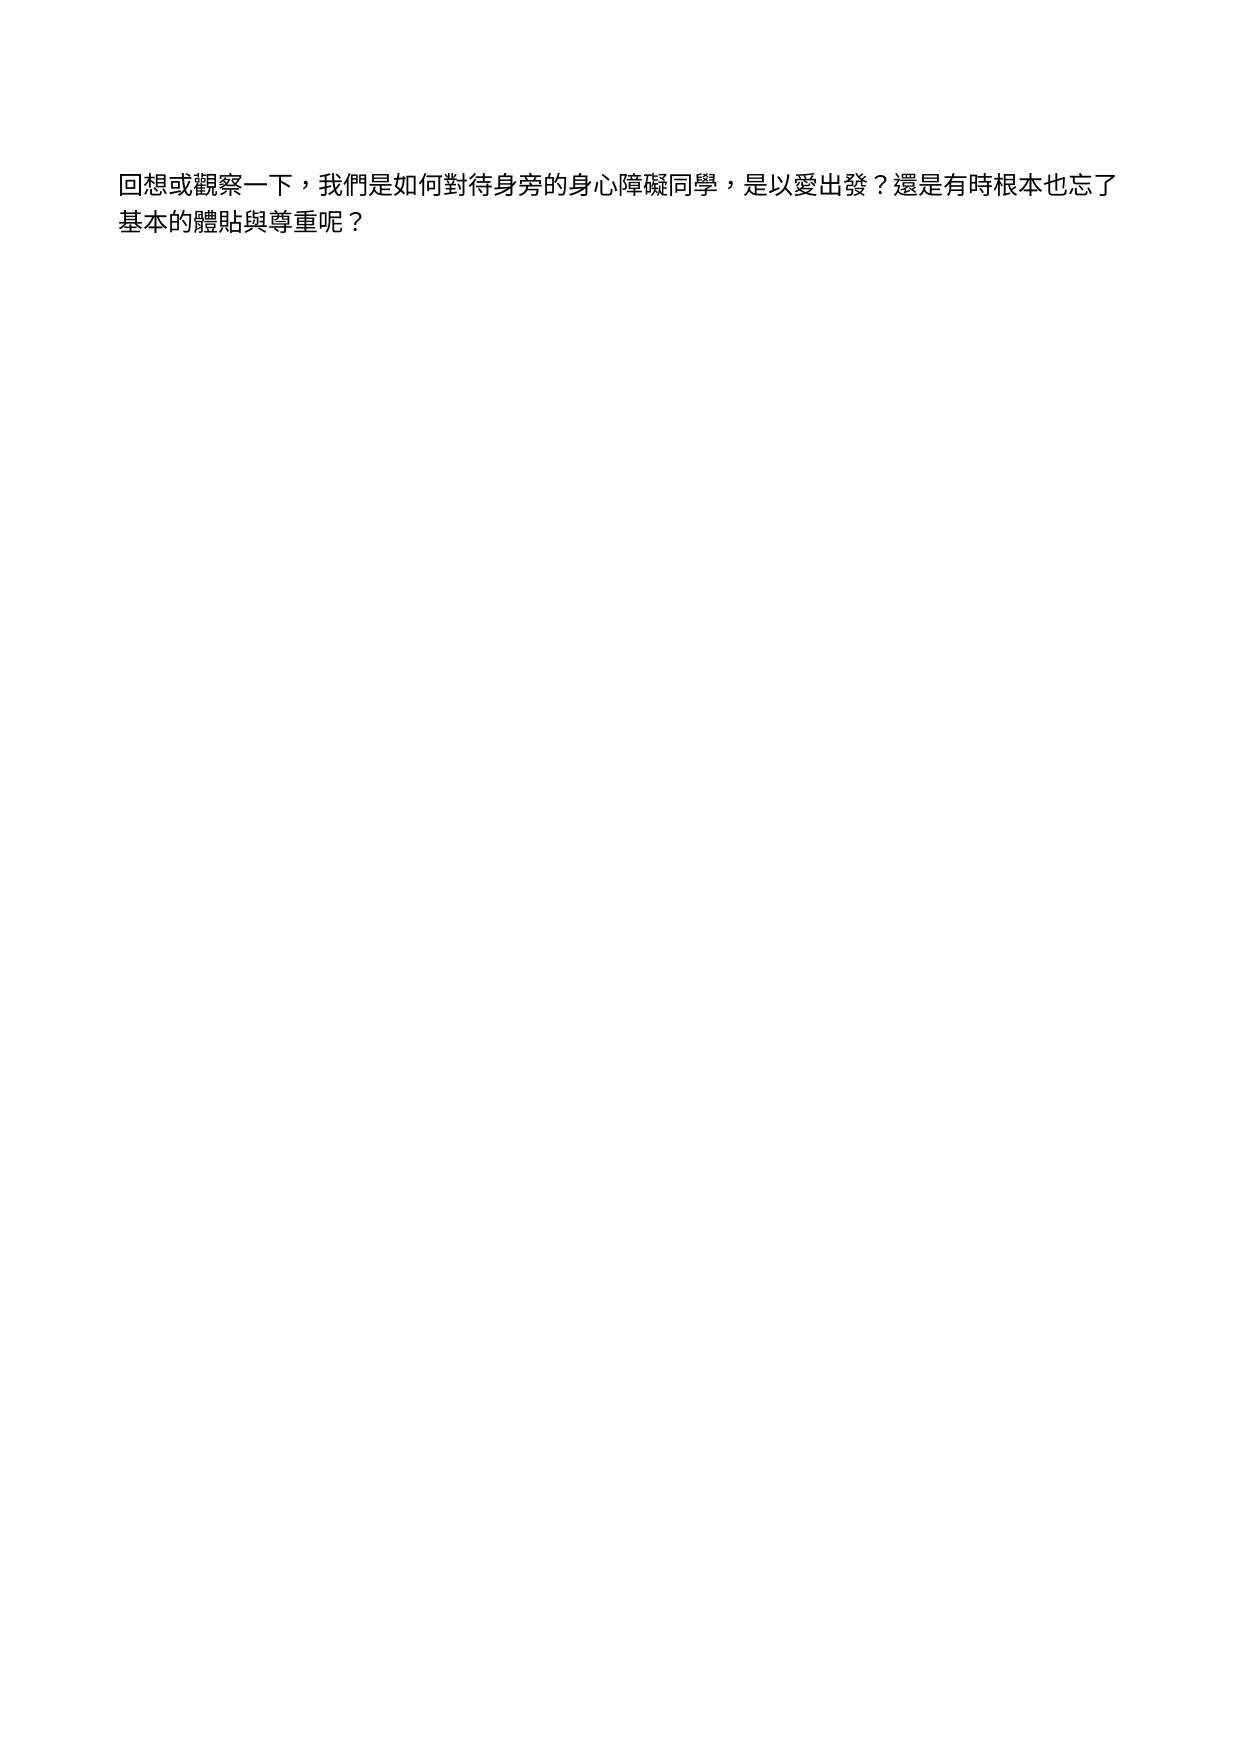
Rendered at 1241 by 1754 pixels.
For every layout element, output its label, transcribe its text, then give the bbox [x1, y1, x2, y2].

text 回想或觀察一下，我們是如何對待身旁的身心障礙同學，是以愛出發？還是有時根本也忘了基本的體貼與尊重呢？ [118, 164, 1122, 239]
